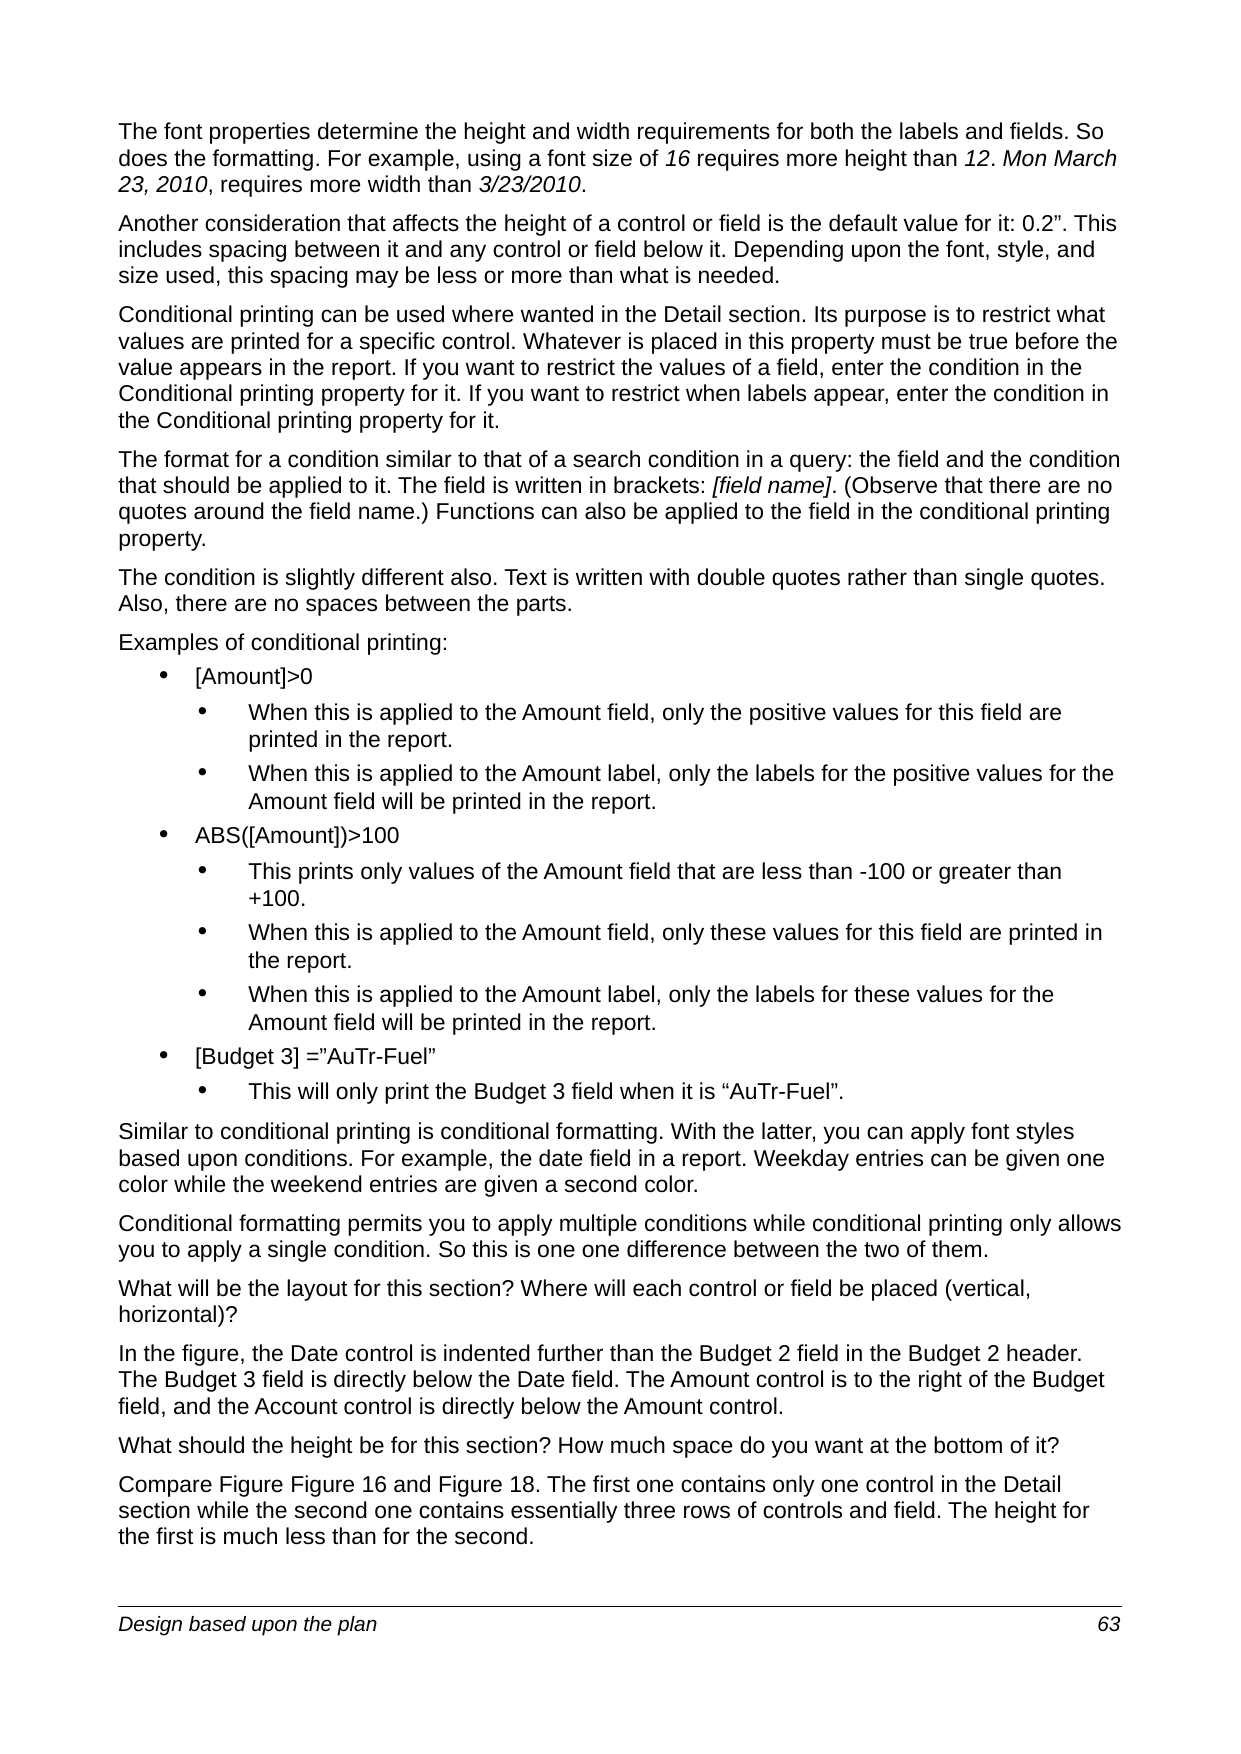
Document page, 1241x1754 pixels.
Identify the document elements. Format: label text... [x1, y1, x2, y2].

list [Budget 3] =”AuTr-Fuel” [156, 1041, 1122, 1070]
list This will only print the Budget 3 field when it is “AuTr-Fuel”. [195, 1077, 1122, 1106]
list When this is applied to the Amount field, only these values for this field are printed in the report. [195, 918, 1122, 973]
text The condition is slightly different also. Text is written with double quotes rather than single quotes. Also, there are no spaces between the parts. [118, 563, 1122, 616]
list Examples of conditional printing: [118, 629, 1122, 655]
text In the figure, the Date control is indented further than the Budget 2 field in the Budget 2 header. The Budget 3 field is directly below the Date field. The Amount control is to the right of the Budget field, and the Account control is directly below the Amount control. [118, 1340, 1122, 1419]
list When this is applied to the Amount label, only the labels for the positive values for the Amount field will be printed in the report. [195, 759, 1122, 814]
text The format for a condition similar to that of a search condition in a query: the field and the condition that should be applied to it. The field is written in brackets: [field name]. (Observe that there are no quotes around the field name.) Functions can also be applied to the field in the conditional printing property. [118, 446, 1122, 551]
list [Amount]>0 [156, 661, 1122, 691]
list When this is applied to the Amount label, only the labels for these values for the Amount field will be printed in the report. [195, 979, 1122, 1035]
list When this is applied to the Amount field, only the positive values for this field are printed in the report. [195, 697, 1122, 752]
list This prints only values of the Amount field that are less than -100 or greater than +100. [195, 856, 1122, 911]
text What will be the layout for this section? Where will each control or field be placed (vertical, horizontal)? [118, 1275, 1122, 1328]
list ABS([Amount])>100 [156, 820, 1122, 849]
text The font properties determine the height and width requirements for both the labels and fields. So does the formatting. For example, using a font size of 16 requires more height than 12. Mon March 23, 2010, requires more width than 3/23/2010. [118, 118, 1122, 197]
text Compare Figure Figure 16 and Figure 18. The first one contains only one control in the Detail section while the second one contains essentially three rows of controls and field. The height for the first is much less than for the second. [118, 1471, 1122, 1549]
text What should the height be for this section? How much space do you want at the bottom of it? [118, 1432, 1122, 1458]
text Conditional printing can be used where wanted in the Detail section. Its purpose is to restrict what values are printed for a specific control. Whatever is placed in this property must be true before the value appears in the report. If you want to restrict the values of a field, enter the condition in the Conditional printing property for it. If you want to restrict when labels appear, enter the condition in the Conditional printing property for it. [118, 301, 1122, 433]
text Similar to conditional printing is conditional formatting. With the latter, you can apply font styles based upon conditions. For example, the date field in a report. Weekday entries can be given one color while the weekend entries are given a second color. [118, 1118, 1122, 1197]
text Another consideration that affects the height of a control or field is the default value for it: 0.2”. This includes spacing between it and any control or field below it. Depending upon the font, style, and size used, this spacing may be less or more than what is needed. [118, 210, 1122, 289]
text Conditional formatting permits you to apply multiple conditions while conditional printing only allows you to apply a single condition. So this is one one difference between the two of them. [118, 1210, 1122, 1262]
